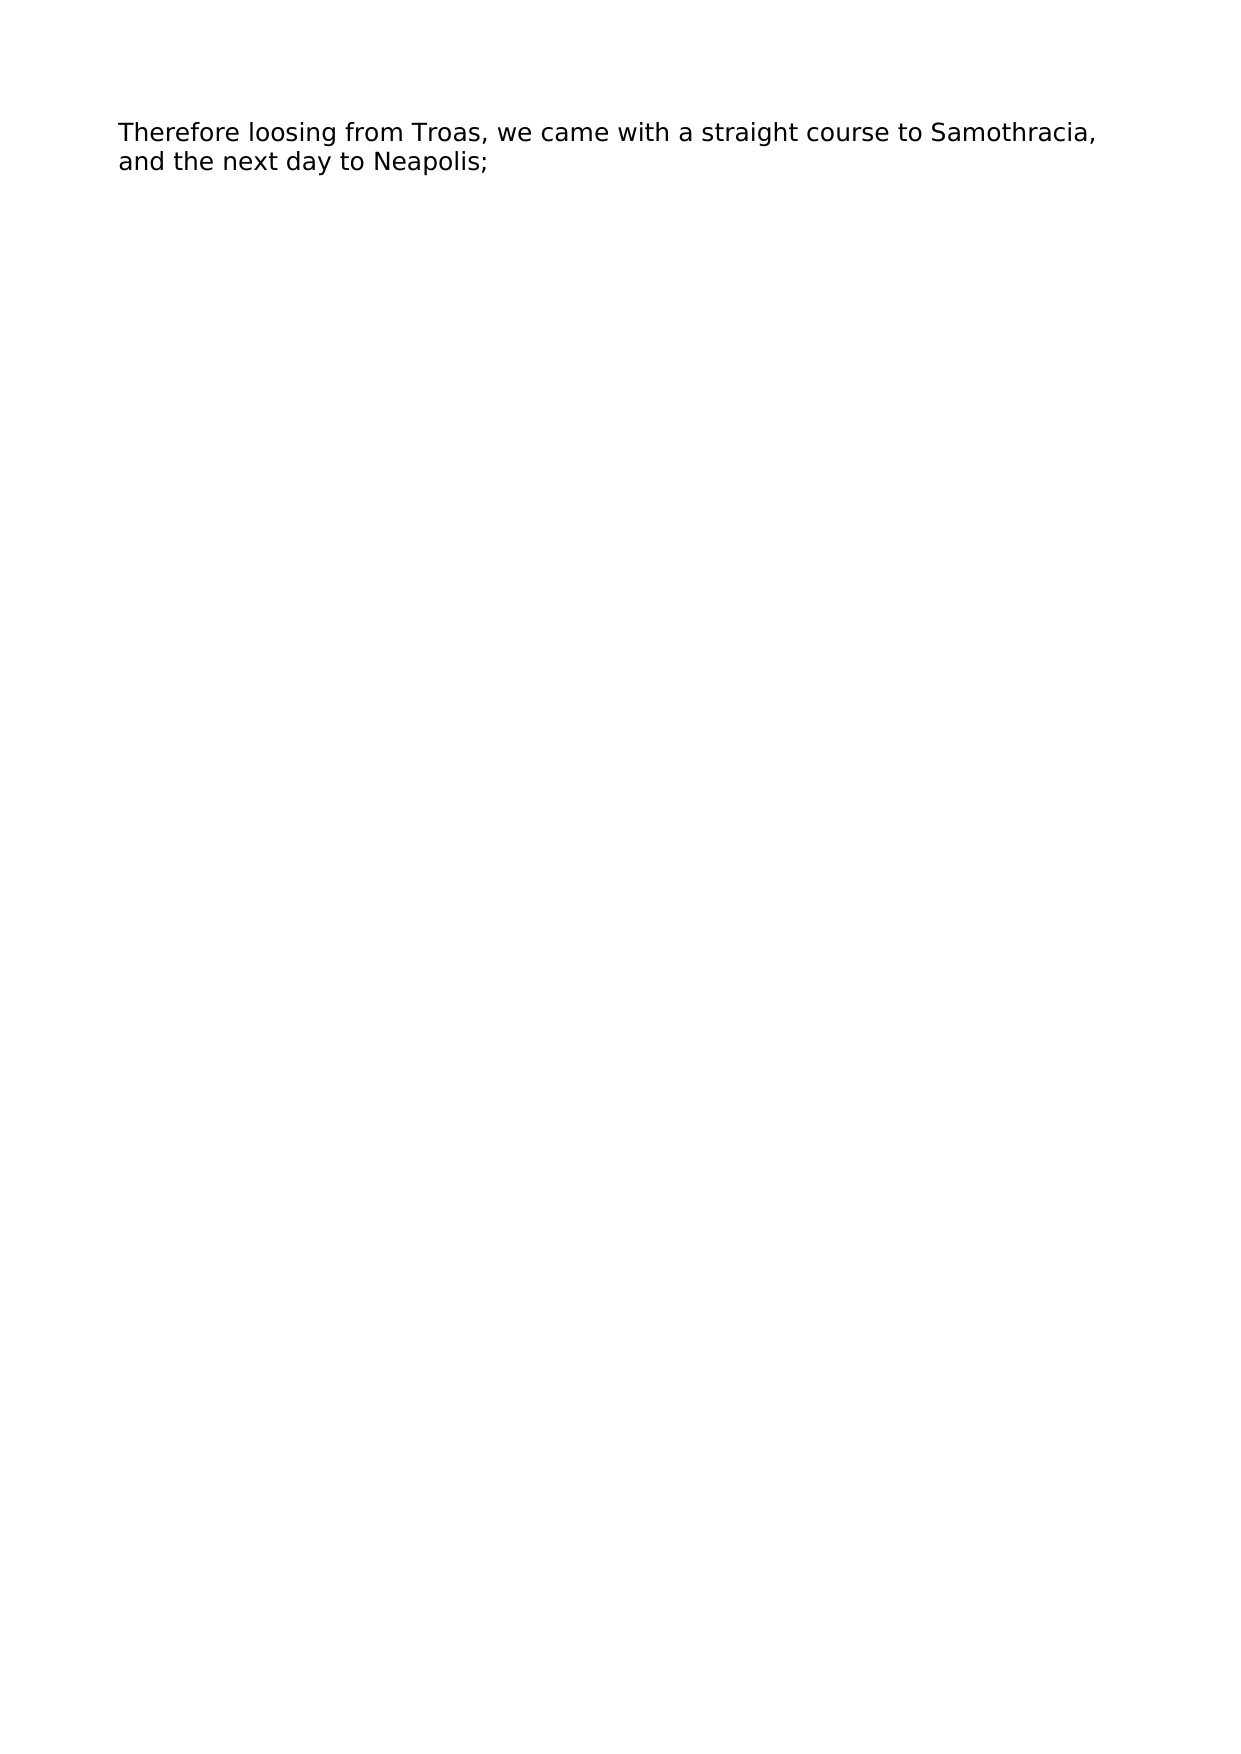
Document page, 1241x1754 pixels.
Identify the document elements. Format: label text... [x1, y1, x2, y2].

text Therefore loosing from Troas, we came with a straight course to Samothracia, and the next day to Neapolis; [118, 118, 1122, 176]
